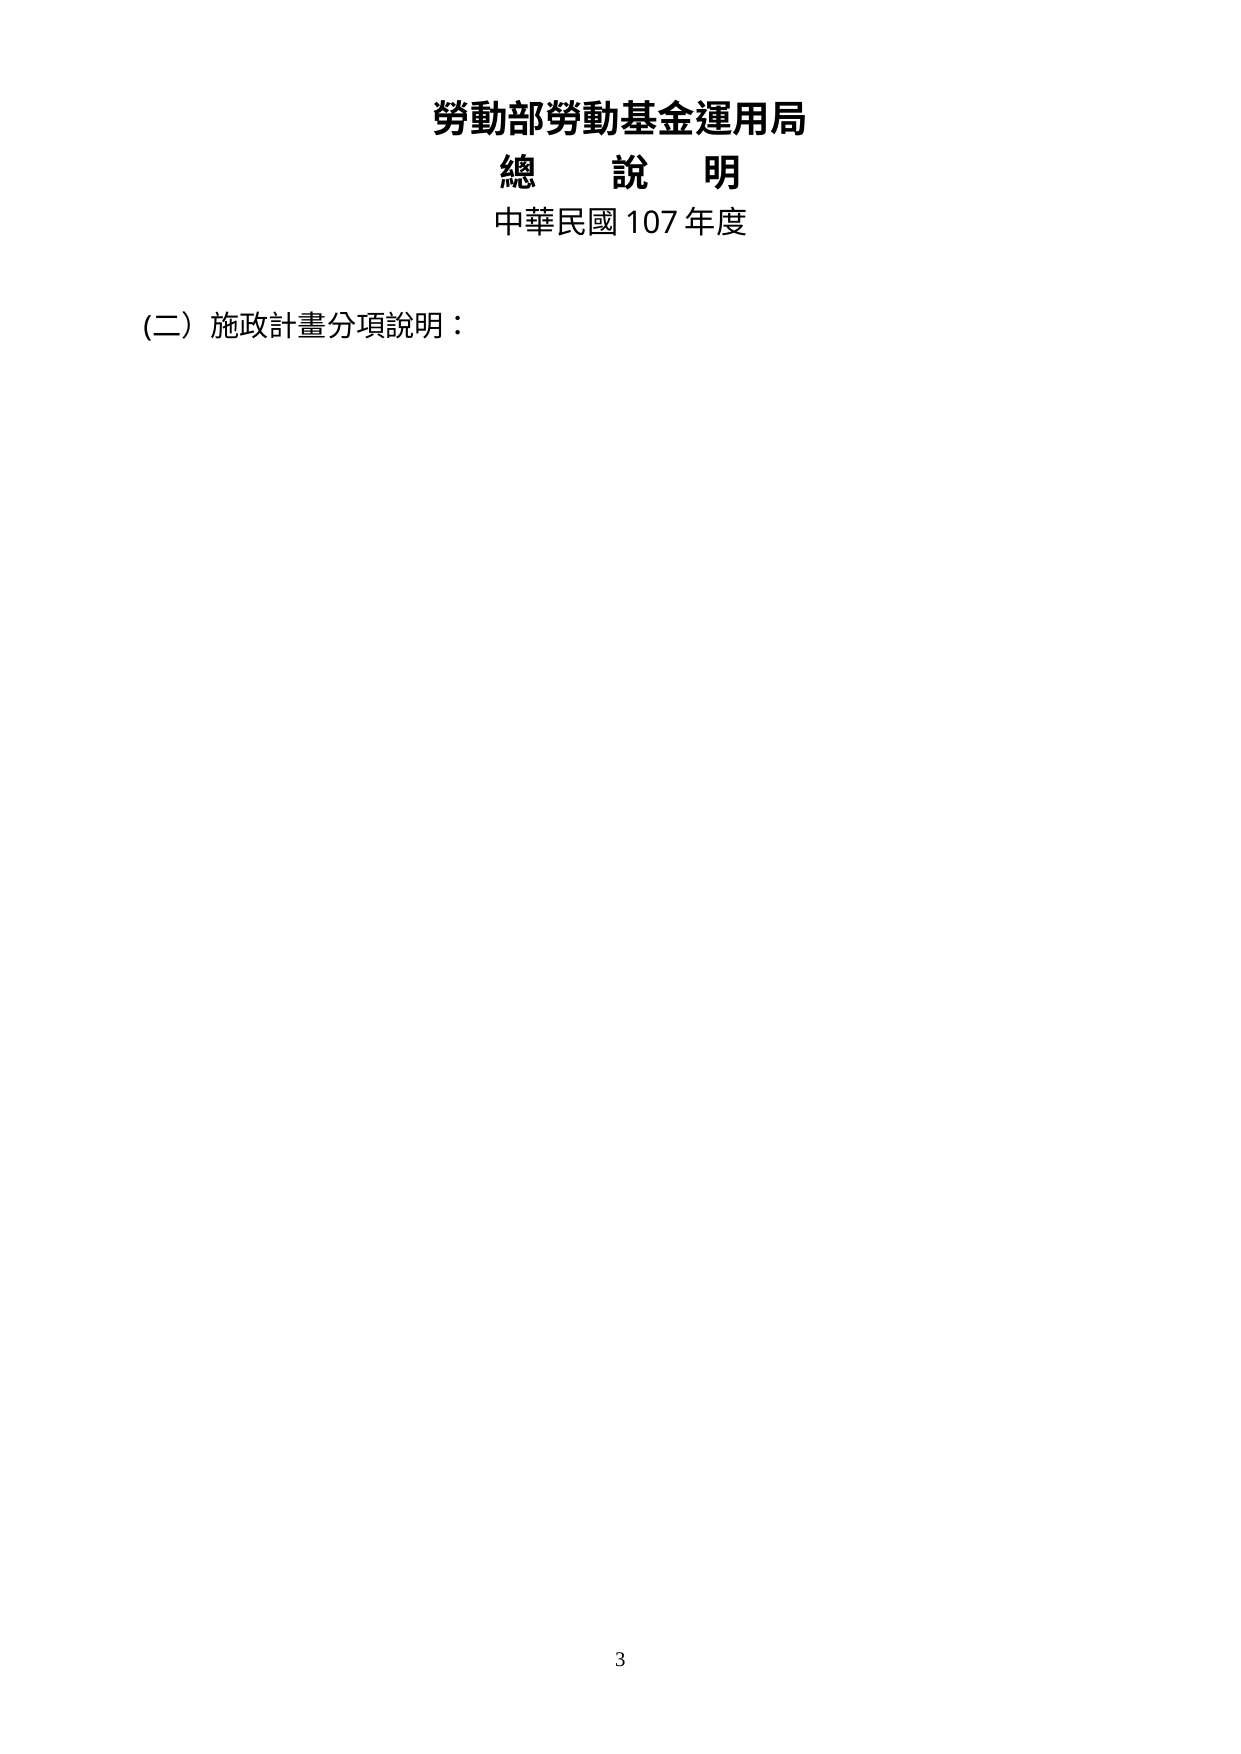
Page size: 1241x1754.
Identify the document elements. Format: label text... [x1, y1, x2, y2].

text (二）施政計畫分項說明： [143, 303, 1122, 345]
